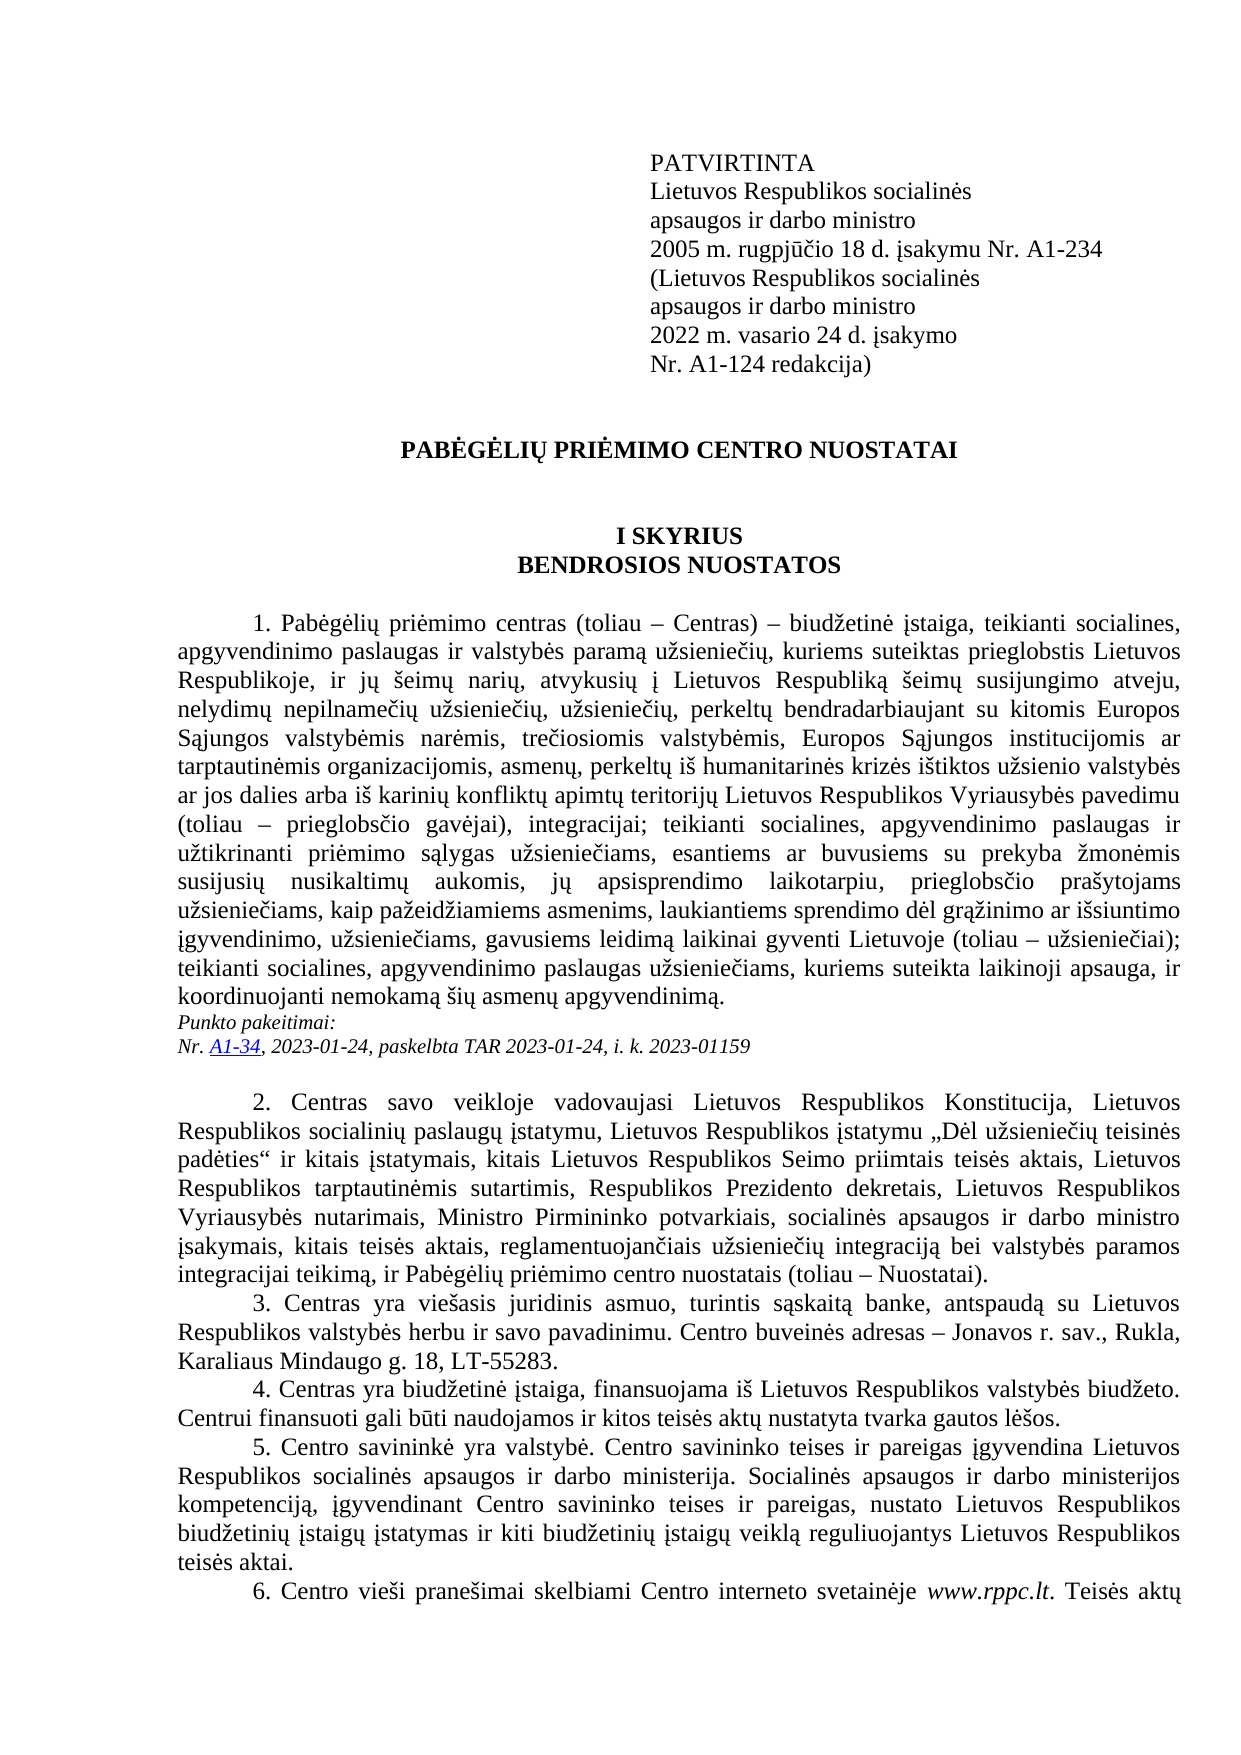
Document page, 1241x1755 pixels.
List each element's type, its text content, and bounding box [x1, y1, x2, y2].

text (Lietuvos Respublikos socialinės [177, 263, 1181, 291]
text 2. Centras savo veikloje vadovaujasi Lietuvos Respublikos Konstitucija, Lietuvos Respublikos socialinių paslaugų įstatymu, Lietuvos Respublikos įstatymu „Dėl užsieniečių teisinės padėties“ ir kitais įstatymais, kitais Lietuvos Respublikos Seimo priimtais teisės aktais, Lietuvos Respublikos tarptautinėmis sutartimis, Respublikos Prezidento dekretais, Lietuvos Respublikos Vyriausybės nutarimais, Ministro Pirmininko potvarkiais, socialinės apsaugos ir darbo ministro įsakymais, kitais teisės aktais, reglamentuojančiais užsieniečių integraciją bei valstybės paramos integracijai teikimą, ir Pabėgėlių priėmimo centro nuostatais (toliau – Nuostatai). [177, 1087, 1181, 1288]
text BENDROSIOS NUOSTATOS [177, 550, 1181, 579]
text 4. Centras yra biudžetinė įstaiga, finansuojama iš Lietuvos Respublikos valstybės biudžeto. Centrui finansuoti gali būti naudojamos ir kitos teisės aktų nustatyta tvarka gautos lėšos. [177, 1374, 1181, 1432]
text PATVIRTINTA [177, 148, 1181, 176]
text 2005 m. rugpjūčio 18 d. įsakymu Nr. A1‑234 [177, 234, 1181, 263]
text I SKYRIUS [177, 521, 1181, 550]
text Nr. A1-124 redakcija) [177, 349, 1181, 378]
text 3. Centras yra viešasis juridinis asmuo, turintis sąskaitą banke, antspaudą su Lietuvos Respublikos valstybės herbu ir savo pavadinimu. Centro buveinės adresas – Jonavos r. sav., Rukla, Karaliaus Mindaugo g. 18, LT-55283. [177, 1288, 1181, 1374]
text Punkto pakeitimai: [177, 1010, 1181, 1034]
text Lietuvos Respublikos socialinės [177, 176, 1181, 205]
text 2022 m. vasario 24 d. įsakymo [177, 320, 1181, 349]
text 5. Centro savininkė yra valstybė. Centro savininko teises ir pareigas įgyvendina Lietuvos Respublikos socialinės apsaugos ir darbo ministerija. Socialinės apsaugos ir darbo ministerijos kompetenciją, įgyvendinant Centro savininko teises ir pareigas, nustato Lietuvos Respublikos biudžetinių įstaigų įstatymas ir kiti biudžetinių įstaigų veiklą reguliuojantys Lietuvos Respublikos teisės aktai. [177, 1432, 1181, 1576]
text Nr. A1-34, 2023-01-24, paskelbta TAR 2023-01-24, i. k. 2023-01159 [177, 1034, 1181, 1058]
text PABĖGĖLIŲ PRIĖMIMO CENTRO NUOSTATAI [177, 435, 1181, 464]
text apsaugos ir darbo ministro [177, 205, 1181, 234]
text 6. Centro vieši pranešimai skelbiami Centro interneto svetainėje www.rppc.lt. Teisės aktų [177, 1576, 1181, 1604]
text apsaugos ir darbo ministro [177, 291, 1181, 320]
text 1. Pabėgėlių priėmimo centras (toliau – Centras) – biudžetinė įstaiga, teikianti socialines, apgyvendinimo paslaugas ir valstybės paramą užsieniečių, kuriems suteiktas prieglobstis Lietuvos Respublikoje, ir jų šeimų narių, atvykusių į Lietuvos Respubliką šeimų susijungimo atveju, nelydimų nepilnamečių užsieniečių, užsieniečių, perkeltų bendradarbiaujant su kitomis Europos Sąjungos valstybėmis narėmis, trečiosiomis valstybėmis, Europos Sąjungos institucijomis ar tarptautinėmis organizacijomis, asmenų, perkeltų iš humanitarinės krizės ištiktos užsienio valstybės ar jos dalies arba iš karinių konfliktų apimtų teritorijų Lietuvos Respublikos Vyriausybės pavedimu (toliau – prieglobsčio gavėjai), integracijai; teikianti socialines, apgyvendinimo paslaugas ir užtikrinanti priėmimo sąlygas užsieniečiams, esantiems ar buvusiems su prekyba žmonėmis susijusių nusikaltimų aukomis, jų apsisprendimo laikotarpiu, prieglobsčio prašytojams užsieniečiams, kaip pažeidžiamiems asmenims, laukiantiems sprendimo dėl grąžinimo ar išsiuntimo įgyvendinimo, užsieniečiams, gavusiems leidimą laikinai gyventi Lietuvoje (toliau – užsieniečiai); teikianti socialines, apgyvendinimo paslaugas užsieniečiams, kuriems suteikta laikinoji apsauga, ir koordinuojanti nemokamą šių asmenų apgyvendinimą. [177, 608, 1181, 1010]
